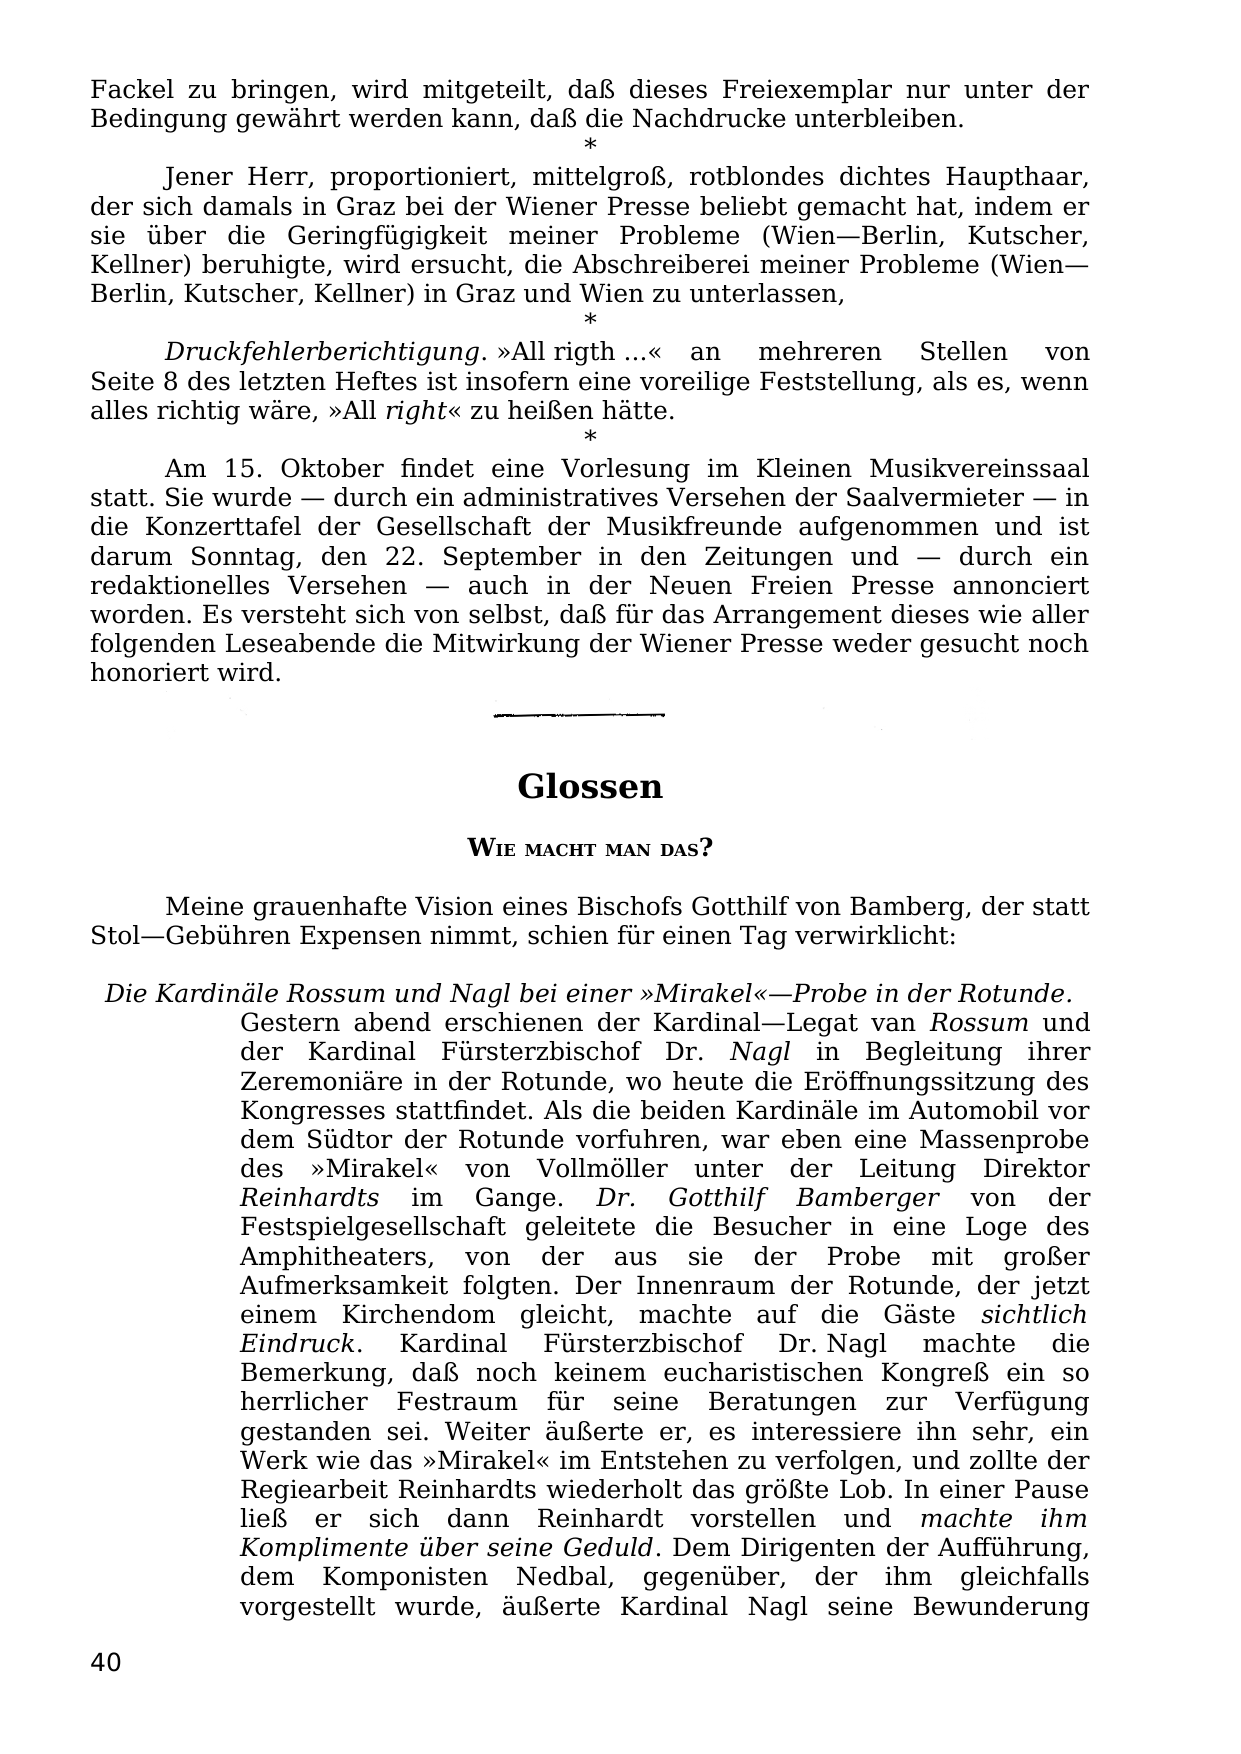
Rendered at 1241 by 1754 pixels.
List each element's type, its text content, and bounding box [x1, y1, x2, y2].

text Glossen [90, 687, 1091, 806]
text Gestern abend erschienen der Kardinal—Legat van Rossum und der Kardinal Fürsterzbischof Dr. Nagl in Begleitung ihrer Zeremoniäre in der Rotunde, wo heute die Eröffnungssitzung des Kongresses stattfindet. Als die beiden Kardinäle im Automobil vor dem Südtor der Rotunde vorfuhren, war eben eine Massenprobe des »Mirakel« von Vollmöller unter der Leitung Direktor Reinhardts im Gange. Dr. Gotthilf Bamberger von der Festspielgesellschaft geleitete die Besucher in eine Loge des Amphitheaters, von der aus sie der Probe mit großer Aufmerksamkeit folgten. Der Innenraum der Rotunde, der jetzt einem Kirchendom gleicht, machte auf die Gäste sichtlich Eindruck. Kardinal Fürsterzbischof Dr. Nagl machte die Bemerkung, daß noch keinem eucharistischen Kongreß ein so herrlicher Festraum für seine Beratungen zur Verfügung gestanden sei. Weiter äußerte er, es interessiere ihn sehr, ein Werk wie das »Mirakel« im Entstehen zu verfolgen, und zollte der Regiearbeit Reinhardts wiederholt das größte Lob. In einer Pause ließ er sich dann Reinhardt vorstellen und machte ihm Komplimente über seine Geduld. Dem Dirigenten der Aufführung, dem Komponisten Nedbal, gegenüber, der ihm gleichfalls vorgestellt wurde, äußerte Kardinal Nagl seine Bewunderung [240, 1008, 1091, 1621]
text Am 15. Oktober findet eine Vorlesung im Kleinen Musikvereinssaal statt. Sie wurde — durch ein administratives Versehen der Saalvermieter — in die Konzerttafel der Gesellschaft der Musikfreunde aufgenommen und ist darum Sonntag, den 22. September in den Zeitungen und — durch ein redaktionelles Versehen — auch in der Neuen Freien Presse annonciert worden. Es versteht sich von selbst, daß für das Arrangement dieses wie aller folgenden Leseabende die Mitwirkung der Wiener Presse weder gesucht noch honoriert wird. [90, 454, 1091, 687]
picture [162, 687, 1019, 740]
text Die Kardinäle Rossum und Nagl bei einer »Mirakel«—Probe in der Rotunde. [90, 979, 1091, 1008]
text Jener Herr, proportioniert, mittelgroß, rotblondes dichtes Haupthaar, der sich damals in Graz bei der Wiener Presse beliebt gemacht hat, indem er sie über die Geringfügigkeit meiner Probleme (Wien—Berlin, Kutscher, Kellner) beruhigte, wird ersucht, die Abschreiberei meiner Probleme (Wien—Berlin, Kutscher, Kellner) in Graz und Wien zu unterlassen, [90, 162, 1091, 308]
text Wie macht man das? [90, 806, 1091, 862]
text * [90, 425, 1091, 454]
text * [90, 308, 1091, 337]
text Fackel zu bringen, wird mitgeteilt, daß dieses Freiexemplar nur unter der Bedingung gewährt werden kann, daß die Nachdrucke unterbleiben. [90, 75, 1091, 133]
text Druckfehlerberichtigung. »All rigth ...« an mehreren Stellen von Seite 8 des letzten Heftes ist insofern eine voreilige Feststellung, als es, wenn alles richtig wäre, »All right« zu heißen hätte. [90, 337, 1091, 425]
text Meine grauenhafte Vision eines Bischofs Gotthilf von Bamberg, der statt Stol—Gebühren Expensen nimmt, schien für einen Tag verwirklicht: [90, 892, 1091, 950]
text * [90, 133, 1091, 162]
